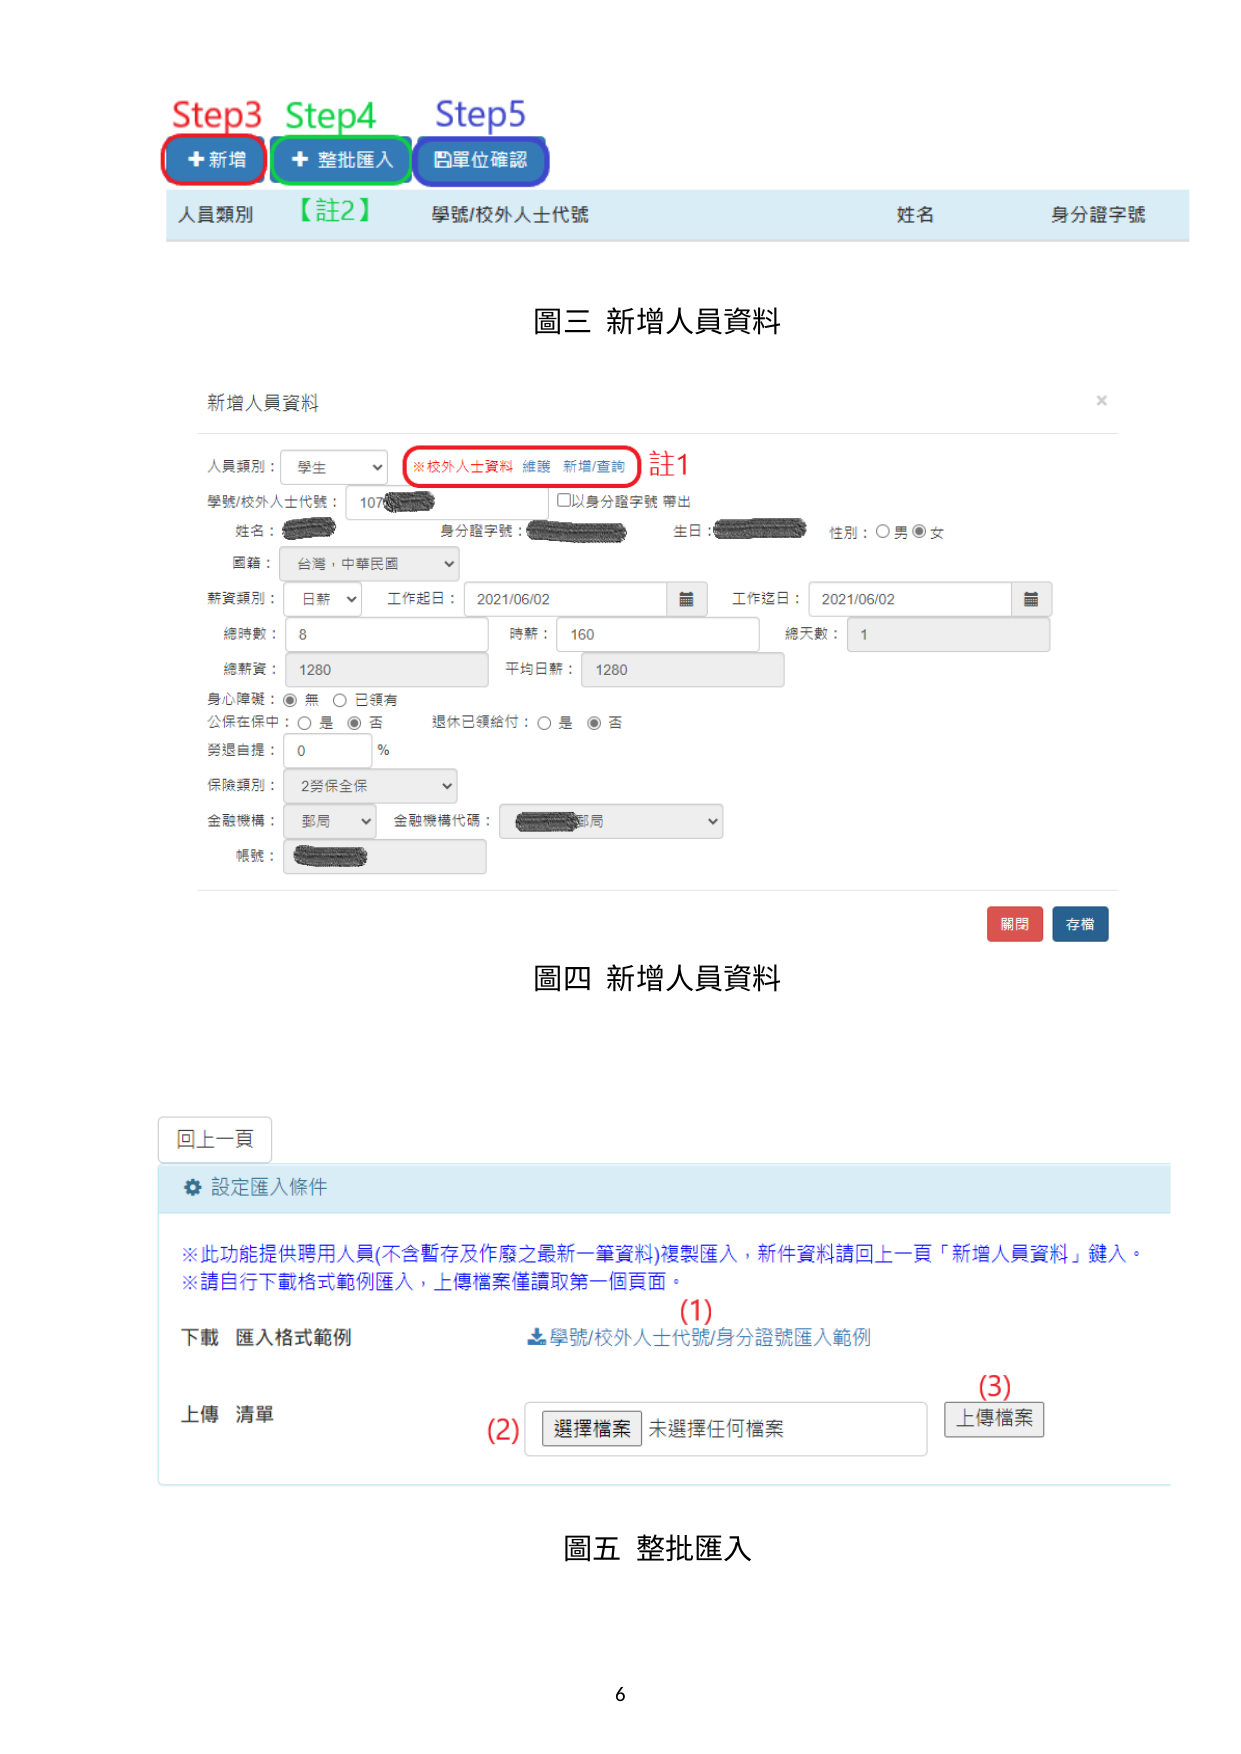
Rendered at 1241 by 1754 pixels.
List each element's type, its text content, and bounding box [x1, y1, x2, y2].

text 圖四 新增人員資料 [150, 378, 1165, 997]
text 圖五 整批匯入 [150, 1526, 1165, 1568]
text 圖三 新增人員資料 [150, 298, 1165, 341]
